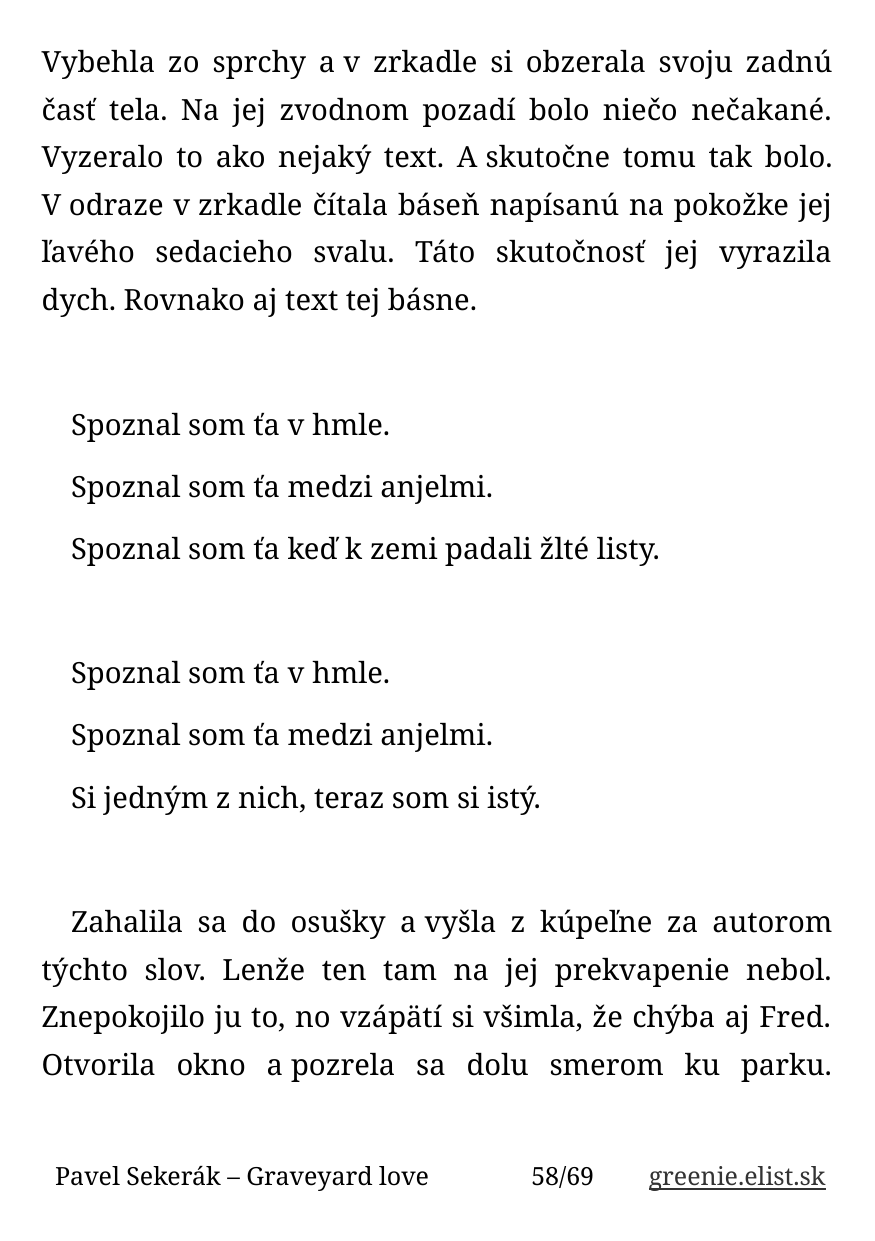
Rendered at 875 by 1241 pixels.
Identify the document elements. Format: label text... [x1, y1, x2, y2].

text Spoznal som ťa medzi anjelmi. [41, 466, 833, 506]
text Zahalila sa do osušky a vyšla z kúpeľne za autorom týchto slov. Lenže ten tam na jej prekvapenie nebol. Znepokojilo ju to, no vzápätí si všimla, že chýba aj Fred. Otvorila okno a pozrela sa dolu smerom ku parku. [41, 901, 833, 1084]
text Spoznal som ťa medzi anjelmi. [41, 715, 833, 754]
text Spoznal som ťa v hmle. [41, 404, 833, 443]
text Spoznal som ťa v hmle. [41, 652, 833, 692]
text Spoznal som ťa keď k zemi padali žlté listy. [41, 528, 833, 568]
text Vybehla zo sprchy a v zrkadle si obzerala svoju zadnú časť tela. Na jej zvodnom pozadí bolo niečo nečakané. Vyzeralo to ako nejaký text. A skutočne tomu tak bolo. V odraze v zrkadle čítala báseň napísanú na pokožke jej ľavého sedacieho svalu. Táto skutočnosť jej vyrazila dych. Rovnako aj text tej básne. [41, 41, 833, 319]
text Si jedným z nich, teraz som si istý. [41, 777, 833, 817]
